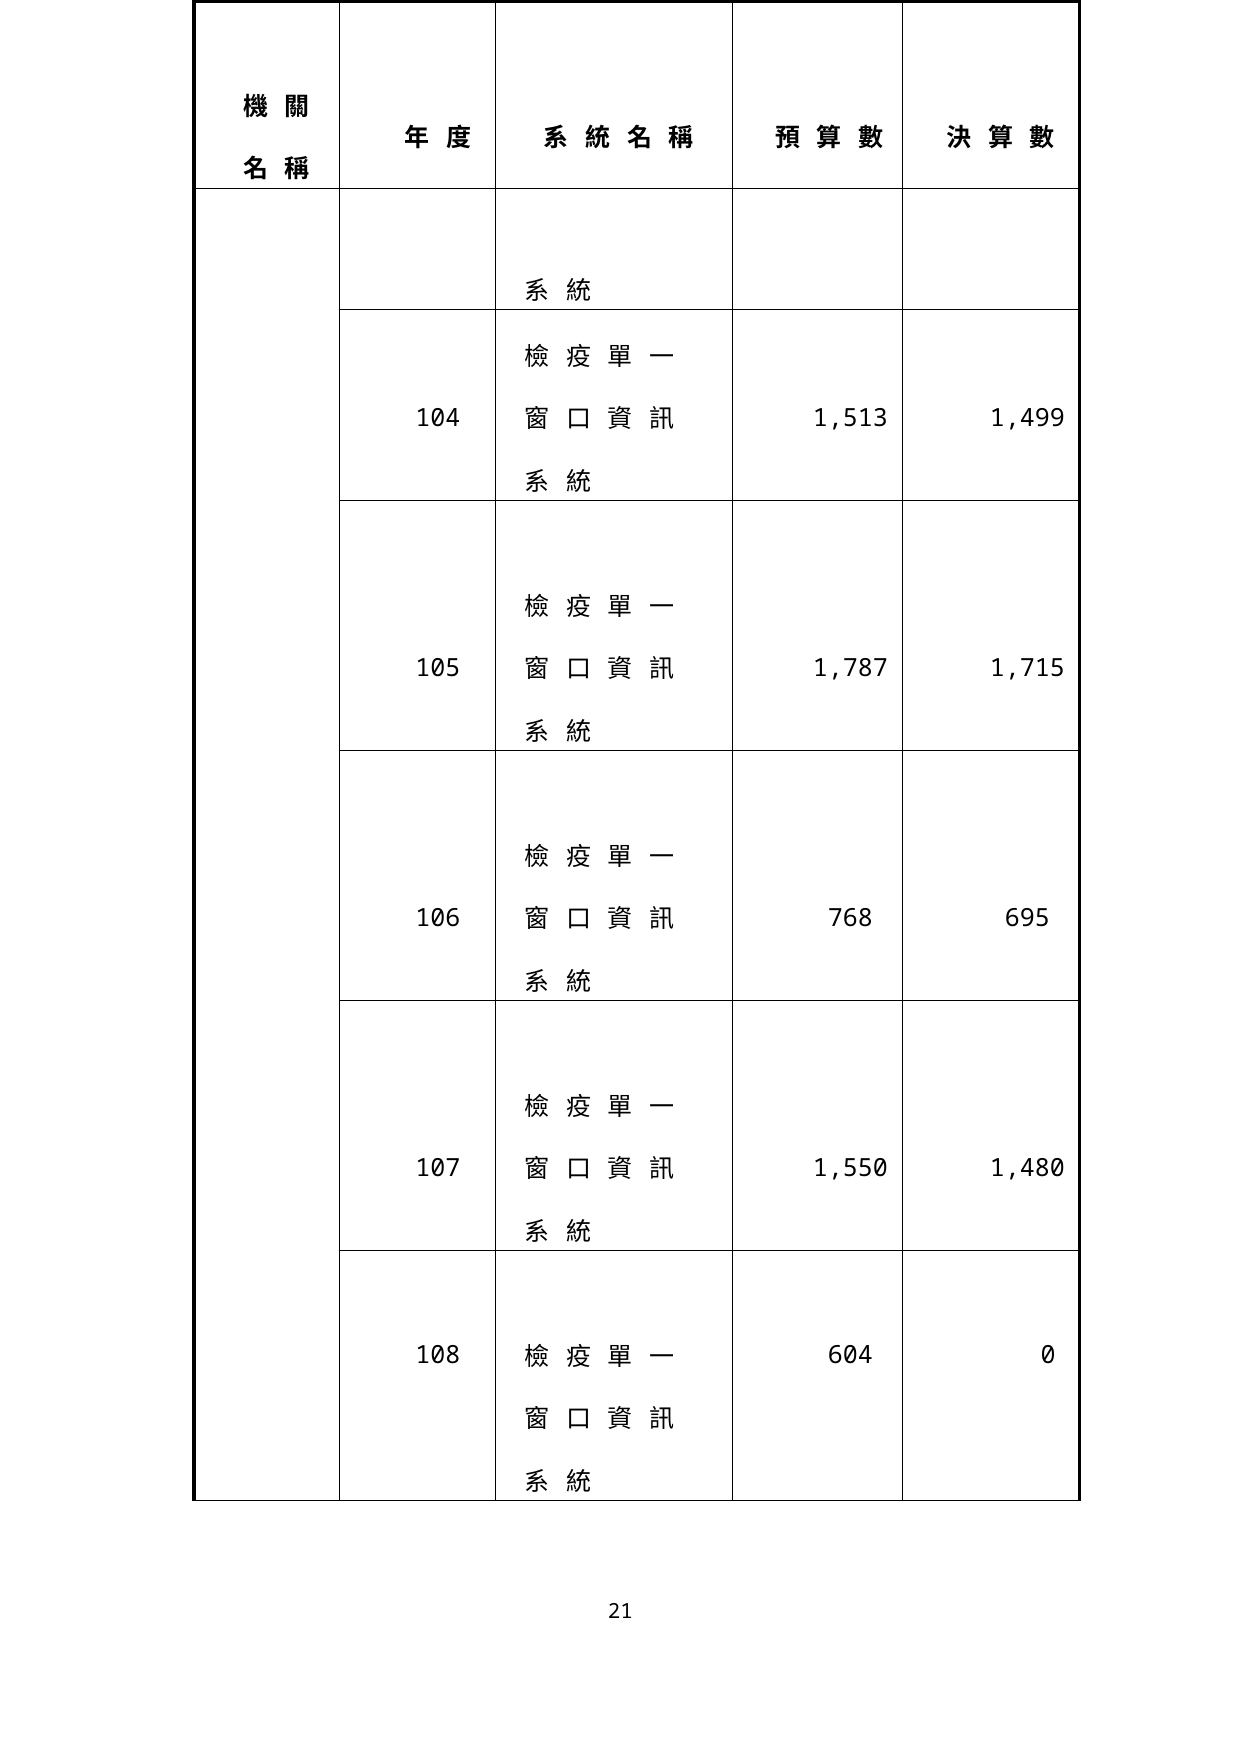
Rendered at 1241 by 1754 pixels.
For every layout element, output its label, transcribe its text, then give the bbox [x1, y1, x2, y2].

table_cell 檢疫單一窗口資訊系統 [496, 310, 732, 500]
table_cell 1,499 [903, 310, 1078, 500]
table_cell 105 [340, 501, 495, 750]
table_cell 1,550 [733, 1001, 902, 1250]
table_cell 768 [733, 751, 902, 1000]
table_header 機關名稱 [196, 3, 339, 187]
table_cell 104 [340, 310, 495, 500]
table_cell [340, 189, 495, 309]
table_cell 1,513 [733, 310, 902, 500]
table_cell [903, 189, 1078, 309]
table_cell 107 [340, 1001, 495, 1250]
table_cell 檢疫單一窗口資訊系統 [496, 1251, 732, 1500]
table_cell 108 [340, 1251, 495, 1500]
table_cell 檢疫單一窗口資訊系統 [496, 1001, 732, 1250]
table_cell 檢疫單一窗口資訊系統 [496, 501, 732, 750]
table_header 系統名稱 [496, 3, 732, 187]
table_cell 695 [903, 751, 1078, 1000]
table_header 決算數 [903, 3, 1078, 187]
table_cell 檢疫單一窗口資訊系統 [496, 751, 732, 1000]
table_cell 0 [903, 1251, 1078, 1500]
table_cell 1,787 [733, 501, 902, 750]
table_cell 604 [733, 1251, 902, 1500]
table_cell 系統 [496, 189, 732, 309]
table_cell 1,480 [903, 1001, 1078, 1250]
table_cell 1,715 [903, 501, 1078, 750]
table_cell [733, 189, 902, 309]
table_header 年度 [340, 3, 495, 187]
table_cell [196, 189, 339, 1500]
table_cell 106 [340, 751, 495, 1000]
table_header 預算數 [733, 3, 902, 187]
